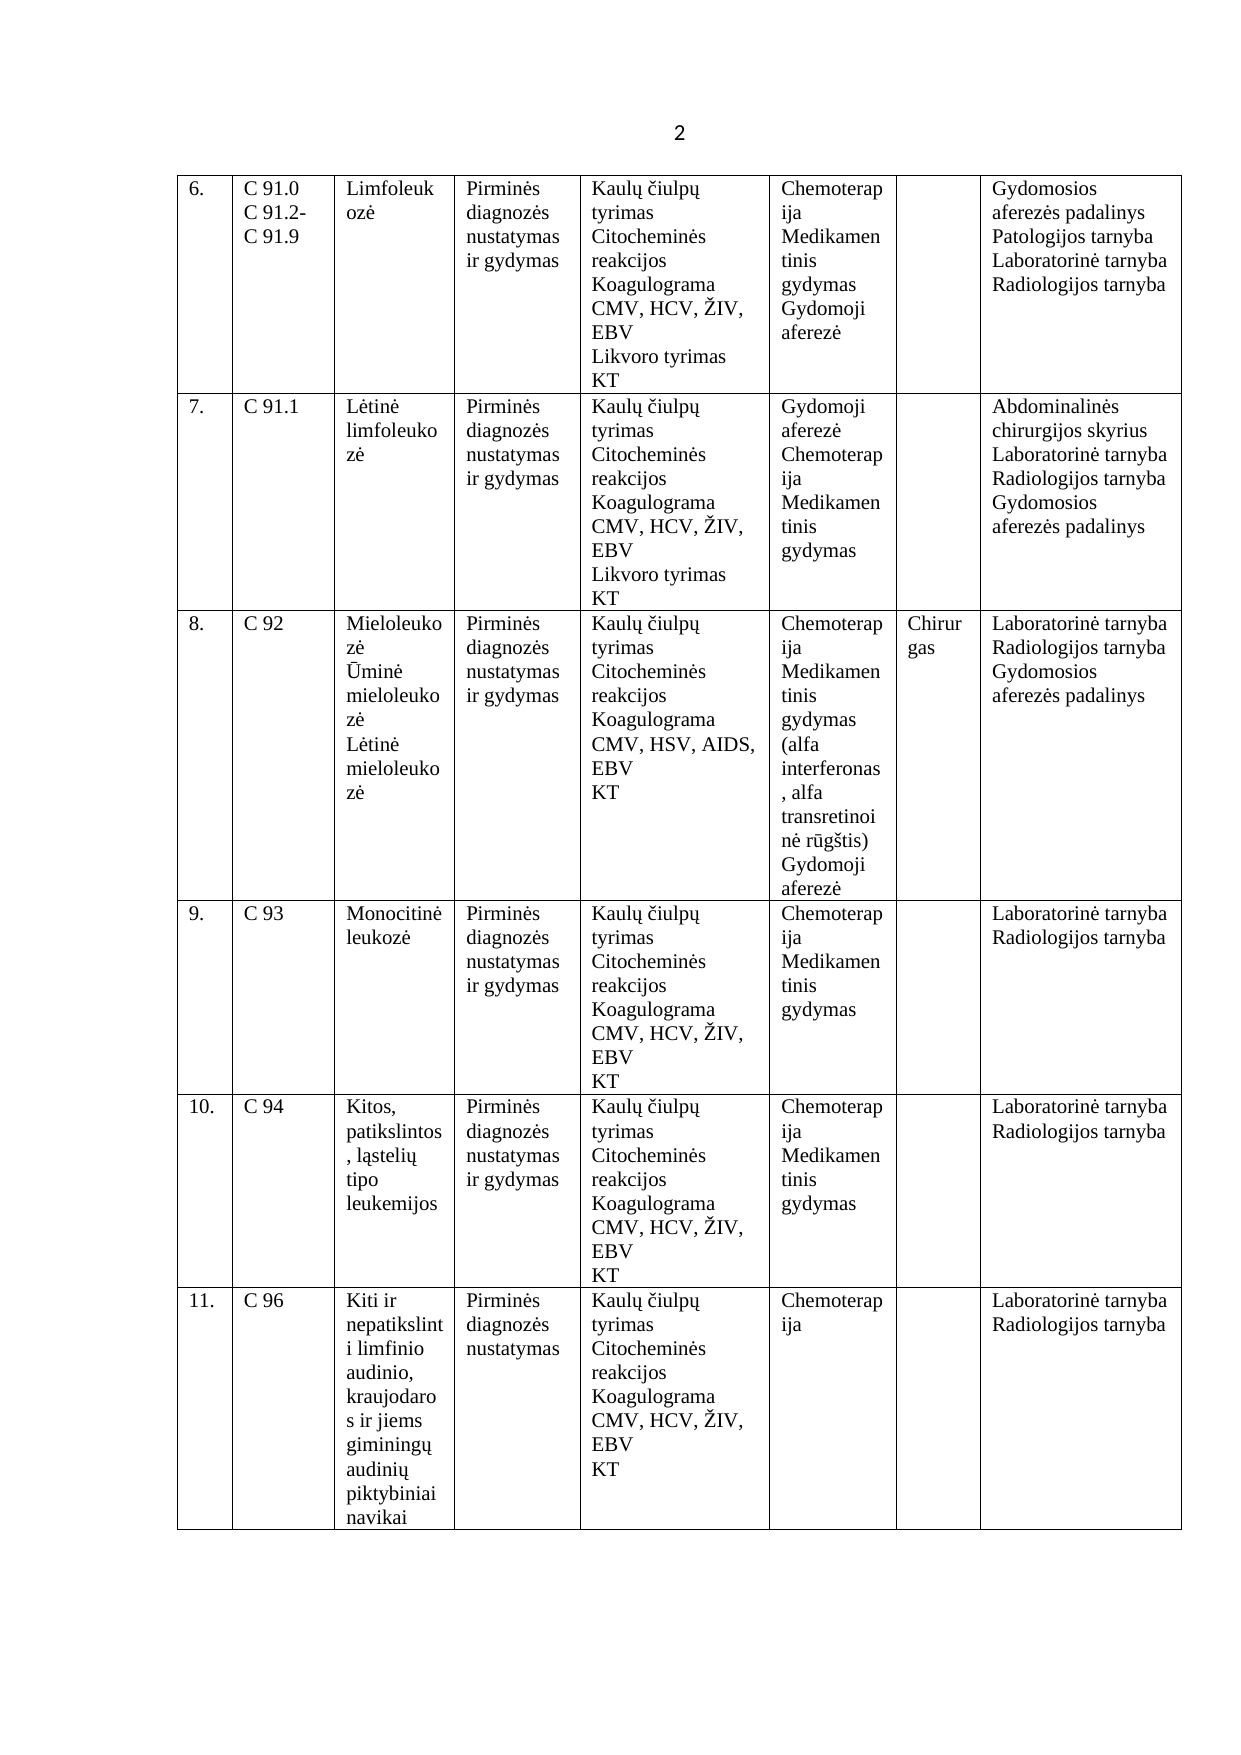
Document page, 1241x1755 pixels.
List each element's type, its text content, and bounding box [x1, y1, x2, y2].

table_cell Pirminės diagnozės nustatymas ir gydymas [455, 176, 580, 392]
table_cell Kiti ir nepatikslinti limfinio audinio, kraujodaros ir jiems giminingų audinių piktybiniai navikai [335, 1288, 454, 1529]
table_cell Kaulų čiulpų tyrimas Citocheminės reakcijos Koagulograma CMV, HCV, ŽIV, EBV KT [581, 1288, 769, 1529]
table_cell C 96 [233, 1288, 334, 1529]
table_cell Kaulų čiulpų tyrimas Citocheminės reakcijos Koagulograma CMV, HCV, ŽIV, EBV KT [581, 1095, 769, 1287]
table_cell 7. [178, 394, 232, 610]
table_cell 9. [178, 901, 232, 1093]
table_cell Pirminės diagnozės nustatymas ir gydymas [455, 394, 580, 610]
table_cell [897, 1288, 980, 1529]
table_cell C 91.1 [233, 394, 334, 610]
table_cell Kaulų čiulpų tyrimas Citocheminės reakcijos Koagulograma CMV, HCV, ŽIV, EBV KT [581, 901, 769, 1093]
table_cell Abdominalinės chirurgijos skyrius Laboratorinė tarnyba Radiologijos tarnyba Gydomosios aferezės padalinys [981, 394, 1181, 610]
table_cell C 94 [233, 1095, 334, 1287]
table_cell 11. [178, 1288, 232, 1529]
table_cell [897, 394, 980, 610]
table_cell Limfoleukozė [335, 176, 454, 392]
table_cell Pirminės diagnozės nustatymas ir gydymas [455, 1095, 580, 1287]
table_cell 8. [178, 611, 232, 900]
table_cell Kaulų čiulpų tyrimas Citocheminės reakcijos Koagulograma CMV, HCV, ŽIV, EBV Likvoro tyrimas KT [581, 176, 769, 392]
table_cell [897, 176, 980, 392]
table_cell 6. [178, 176, 232, 392]
table_cell Gydomosios aferezės padalinys Patologijos tarnyba Laboratorinė tarnyba Radiologijos tarnyba [981, 176, 1181, 392]
table_cell Chemoterapija Medikamentinis gydymas [770, 901, 896, 1093]
table_cell [897, 1095, 980, 1287]
table_cell Laboratorinė tarnyba Radiologijos tarnyba [981, 901, 1181, 1093]
table_cell C 91.0 C 91.2- C 91.9 [233, 176, 334, 392]
table_cell [897, 901, 980, 1093]
table_cell Kaulų čiulpų tyrimas Citocheminės reakcijos Koagulograma CMV, HCV, ŽIV, EBV Likvoro tyrimas KT [581, 394, 769, 610]
table_cell Gydomoji aferezė Chemoterapija Medikamentinis gydymas [770, 394, 896, 610]
table_cell Chemoterapija Medikamentinis gydymas [770, 1095, 896, 1287]
table_cell Kitos, patikslintos, ląstelių tipo leukemijos [335, 1095, 454, 1287]
table_cell Chemoterapija Medikamentinis gydymas Gydomoji aferezė [770, 176, 896, 392]
table_cell Mieloleukozė Ūminė mieloleukozė Lėtinė mieloleukozė [335, 611, 454, 900]
table_cell Laboratorinė tarnyba Radiologijos tarnyba Gydomosios aferezės padalinys [981, 611, 1181, 900]
table_cell C 93 [233, 901, 334, 1093]
table_cell Lėtinė limfoleukozė [335, 394, 454, 610]
table_cell Pirminės diagnozės nustatymas [455, 1288, 580, 1529]
table_cell 10. [178, 1095, 232, 1287]
table_cell Chemoterapija [770, 1288, 896, 1529]
table_cell Chemoterapija Medikamentinis gydymas (alfa interferonas, alfa transretinoinė rūgštis) Gydomoji aferezė [770, 611, 896, 900]
table_cell Pirminės diagnozės nustatymas ir gydymas [455, 611, 580, 900]
table_cell Laboratorinė tarnyba Radiologijos tarnyba [981, 1288, 1181, 1529]
table_cell Laboratorinė tarnyba Radiologijos tarnyba [981, 1095, 1181, 1287]
table_cell Chirurgas [897, 611, 980, 900]
table_cell C 92 [233, 611, 334, 900]
table_cell Monocitinė leukozė [335, 901, 454, 1093]
table_cell Kaulų čiulpų tyrimas Citocheminės reakcijos Koagulograma CMV, HSV, AIDS, EBV KT [581, 611, 769, 900]
table_cell Pirminės diagnozės nustatymas ir gydymas [455, 901, 580, 1093]
